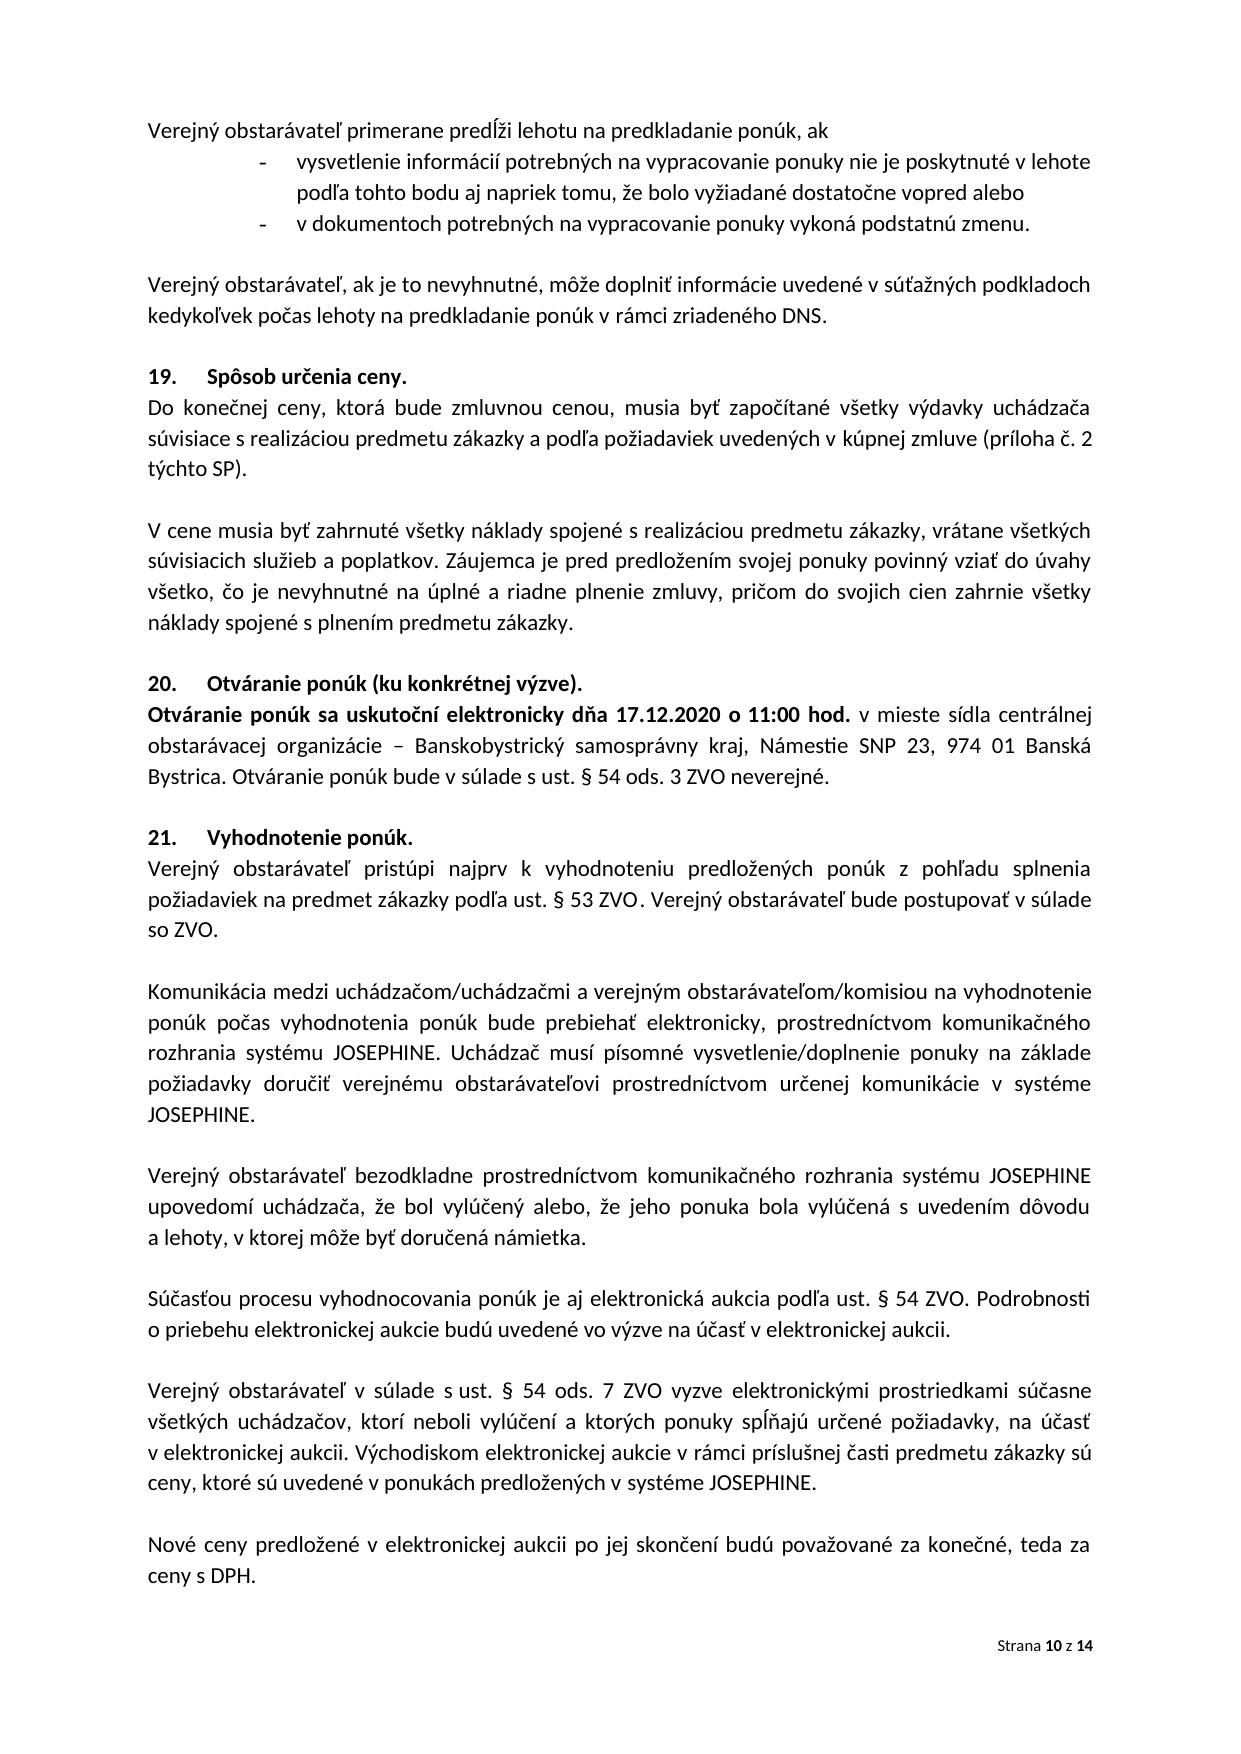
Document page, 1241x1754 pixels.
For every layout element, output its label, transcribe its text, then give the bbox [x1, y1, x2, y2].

text Verejný obstarávateľ v súlade s ust. § 54 ods. 7 ZVO vyzve elektronickými prostriedkami súčasne všetkých uchádzačov, ktorí neboli vylúčení a ktorých ponuky spĺňajú určené požiadavky, na účasť v elektronickej aukcii. Východiskom elektronickej aukcie v rámci príslušnej časti predmetu zákazky sú ceny, ktoré sú uvedené v ponukách predložených v systéme JOSEPHINE. [148, 1376, 1093, 1497]
text Súčasťou procesu vyhodnocovania ponúk je aj elektronická aukcia podľa ust. § 54 ZVO. Podrobnosti o priebehu elektronickej aukcie budú uvedené vo výzve na účasť v elektronickej aukcii. [148, 1284, 1093, 1343]
text Verejný obstarávateľ, ak je to nevyhnutné, môže doplniť informácie uvedené v súťažných podkladoch kedykoľvek počas lehoty na predkladanie ponúk v rámci zriadeného DNS. [148, 270, 1093, 329]
text Verejný obstarávateľ pristúpi najprv k vyhodnoteniu predložených ponúk z pohľadu splnenia požiadaviek na predmet zákazky podľa ust. § 53 ZVO. Verejný obstarávateľ bude postupovať v súlade so ZVO. [148, 854, 1093, 943]
text V cene musia byť zahrnuté všetky náklady spojené s realizáciou predmetu zákazky, vrátane všetkých súvisiacich služieb a poplatkov. Záujemca je pred predložením svojej ponuky povinný vziať do úvahy všetko, čo je nevyhnutné na úplné a riadne plnenie zmluvy, pričom do svojich cien zahrnie všetky náklady spojené s plnením predmetu zákazky. [148, 516, 1093, 636]
list vysvetlenie informácií potrebných na vypracovanie ponuky nie je poskytnuté v lehote podľa tohto bodu aj napriek tomu, že bolo vyžiadané dostatočne vopred alebo [259, 147, 1093, 206]
text Do konečnej ceny, ktorá bude zmluvnou cenou, musia byť započítané všetky výdavky uchádzača súvisiace s realizáciou predmetu zákazky a podľa požiadaviek uvedených v kúpnej zmluve (príloha č. 2 týchto SP). [148, 393, 1093, 482]
list v dokumentoch potrebných na vypracovanie ponuky vykoná podstatnú zmenu. [259, 209, 1093, 237]
text Verejný obstarávateľ primerane predĺži lehotu na predkladanie ponúk, ak [148, 116, 1093, 144]
text Verejný obstarávateľ bezodkladne prostredníctvom komunikačného rozhrania systému JOSEPHINE upovedomí uchádzača, že bol vylúčený alebo, že jeho ponuka bola vylúčená s uvedením dôvodu a lehoty, v ktorej môže byť doručená námietka. [148, 1161, 1093, 1251]
list Vyhodnotenie ponúk. [148, 823, 1093, 851]
text Otváranie ponúk sa uskutoční elektronicky dňa 17.12.2020 o 11:00 hod. v mieste sídla centrálnej obstarávacej organizácie – Banskobystrický samosprávny kraj, Námestie SNP 23, 974 01 Banská Bystrica. Otváranie ponúk bude v súlade s ust. § 54 ods. 3 ZVO neverejné. [148, 700, 1093, 790]
text Komunikácia medzi uchádzačom/uchádzačmi a verejným obstarávateľom/komisiou na vyhodnotenie ponúk počas vyhodnotenia ponúk bude prebiehať elektronicky, prostredníctvom komunikačného rozhrania systému JOSEPHINE. Uchádzač musí písomné vysvetlenie/doplnenie ponuky na základe požiadavky doručiť verejnému obstarávateľovi prostredníctvom určenej komunikácie v systéme JOSEPHINE. [148, 977, 1093, 1128]
text Nové ceny predložené v elektronickej aukcii po jej skončení budú považované za konečné, teda za ceny s DPH. [148, 1530, 1093, 1589]
list Spôsob určenia ceny. [148, 362, 1093, 390]
list Otváranie ponúk (ku konkrétnej výzve). [148, 669, 1093, 698]
